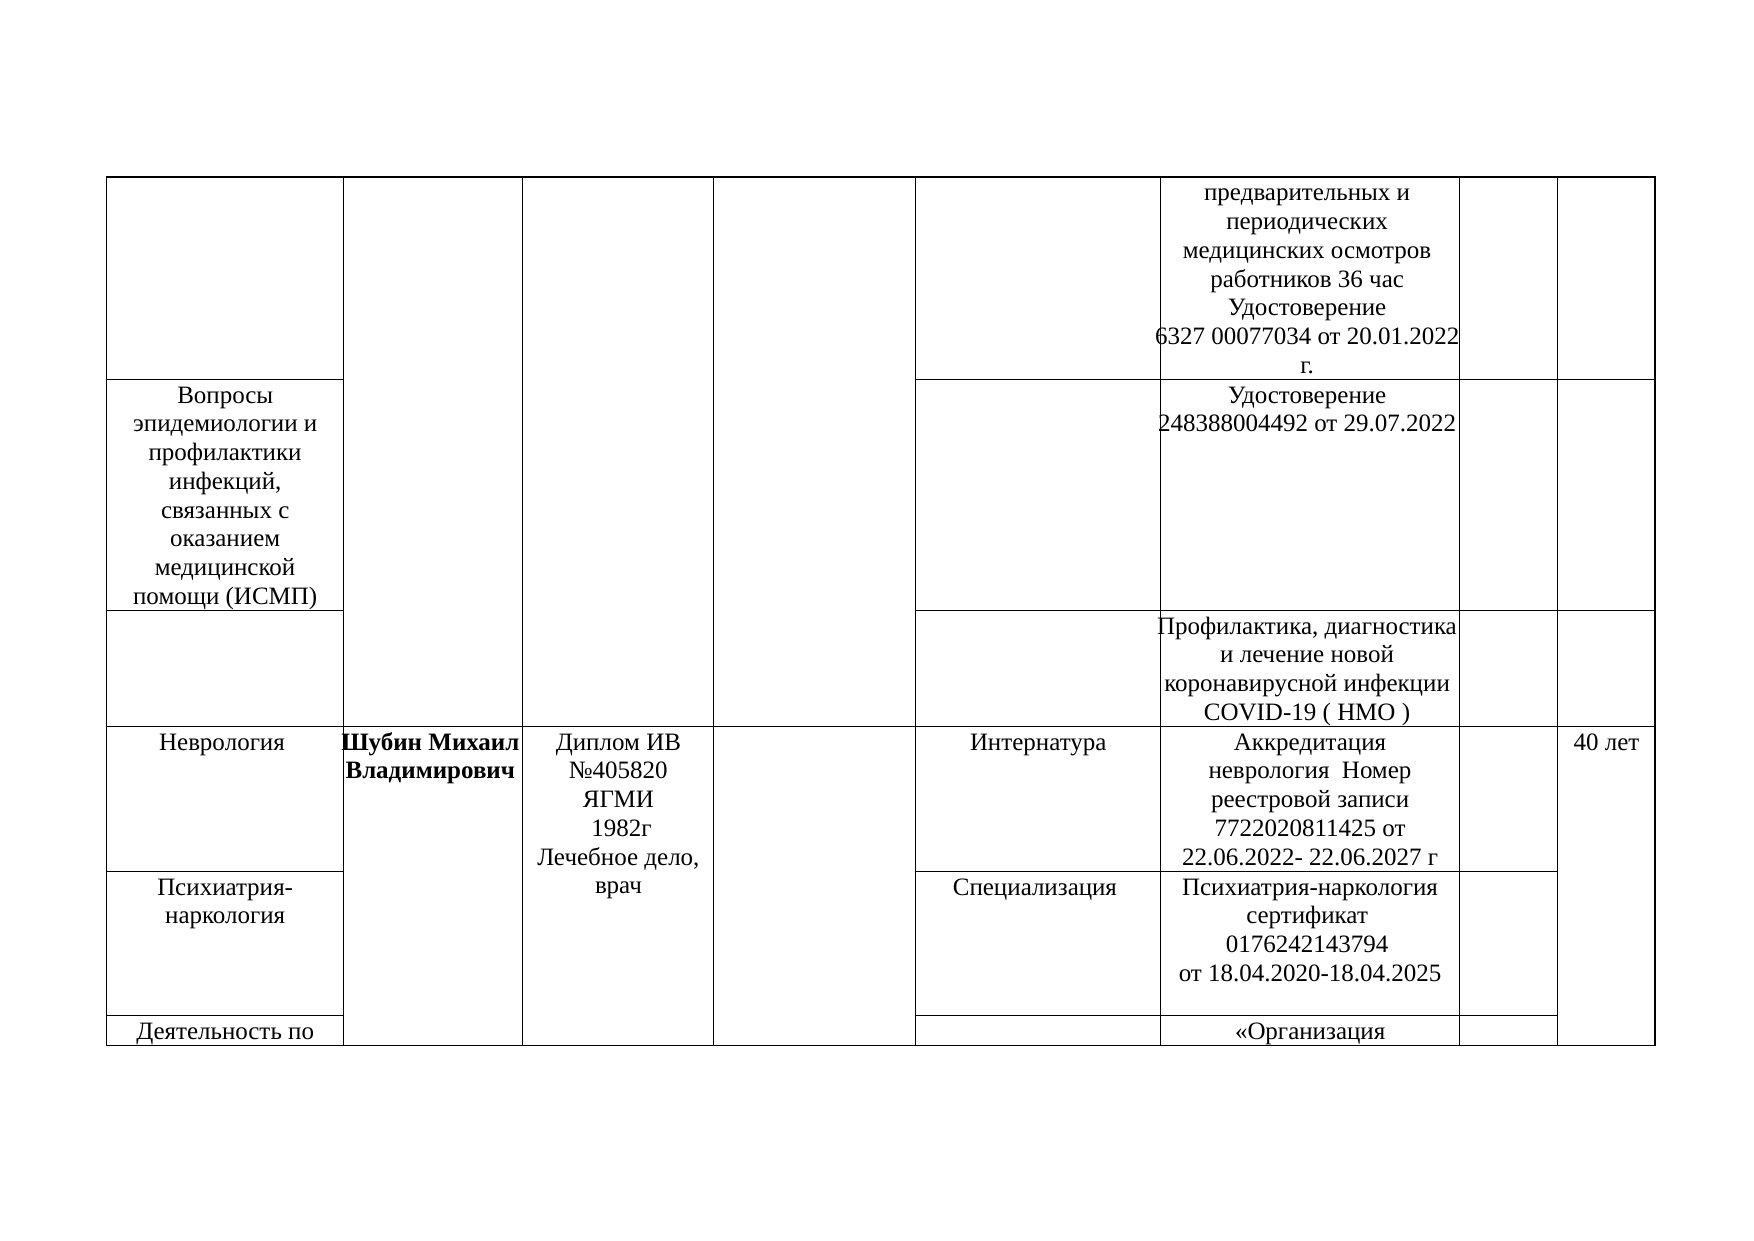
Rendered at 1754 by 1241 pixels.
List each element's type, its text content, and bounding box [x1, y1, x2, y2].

table_cell [107, 611, 343, 726]
table_cell [1460, 380, 1557, 610]
table_cell Удостоверение 248388004492 от 29.07.2022 [1161, 380, 1459, 610]
table_cell Организация и порядок проведения предварительных и периодических медицинских осмотров работников 36 час Удостоверение 6327 00077034 от 20.01.2022 г. [1161, 178, 1459, 379]
table_cell Психиатрия-наркология сертификат 0176242143794 от 18.04.2020-18.04.2025 [1161, 872, 1459, 1015]
table_cell [107, 178, 343, 379]
table_cell 40 лет [1558, 727, 1654, 1045]
table_cell [1460, 611, 1557, 726]
table_cell [916, 1016, 1160, 1045]
table_cell [1460, 1016, 1557, 1045]
table_cell Специализация [916, 872, 1160, 1015]
table_cell Интернатура [916, 727, 1160, 871]
table_cell Профилактика, диагностика и лечение новой коронавирусной инфекции COVID-19 ( НМО ) [1161, 611, 1459, 726]
table_cell [916, 611, 1160, 726]
table_cell [714, 178, 915, 726]
table_cell [1460, 178, 1557, 379]
table_cell Диплом ИВ №405820 ЯГМИ 1982г Лечебное дело, врач [523, 727, 713, 1045]
table_cell [714, 727, 915, 1045]
table_cell Аккредитация неврология Номер реестровой записи 7722020811425 от 22.06.2022- 22.06.2027 г [1161, 727, 1459, 871]
table_cell [1460, 872, 1557, 1015]
table_cell Вопросы эпидемиологии и профилактики инфекций, связанных с оказанием медицинской помощи (ИСМП) [107, 380, 343, 610]
table_cell [1558, 178, 1654, 379]
table_cell [523, 178, 713, 726]
table_cell [1558, 611, 1654, 726]
table_cell [916, 178, 1160, 379]
table_cell [1558, 380, 1654, 610]
table_cell Шубин Михаил Владимирович [344, 727, 522, 1045]
table_cell Неврология [107, 727, 343, 871]
table_cell «Организация [1161, 1016, 1459, 1045]
table_cell [1460, 727, 1557, 871]
table_cell Психиатрия-наркология [107, 872, 343, 1015]
table_cell [916, 380, 1160, 610]
table_cell Деятельность по [107, 1016, 343, 1045]
table_cell [344, 178, 522, 726]
